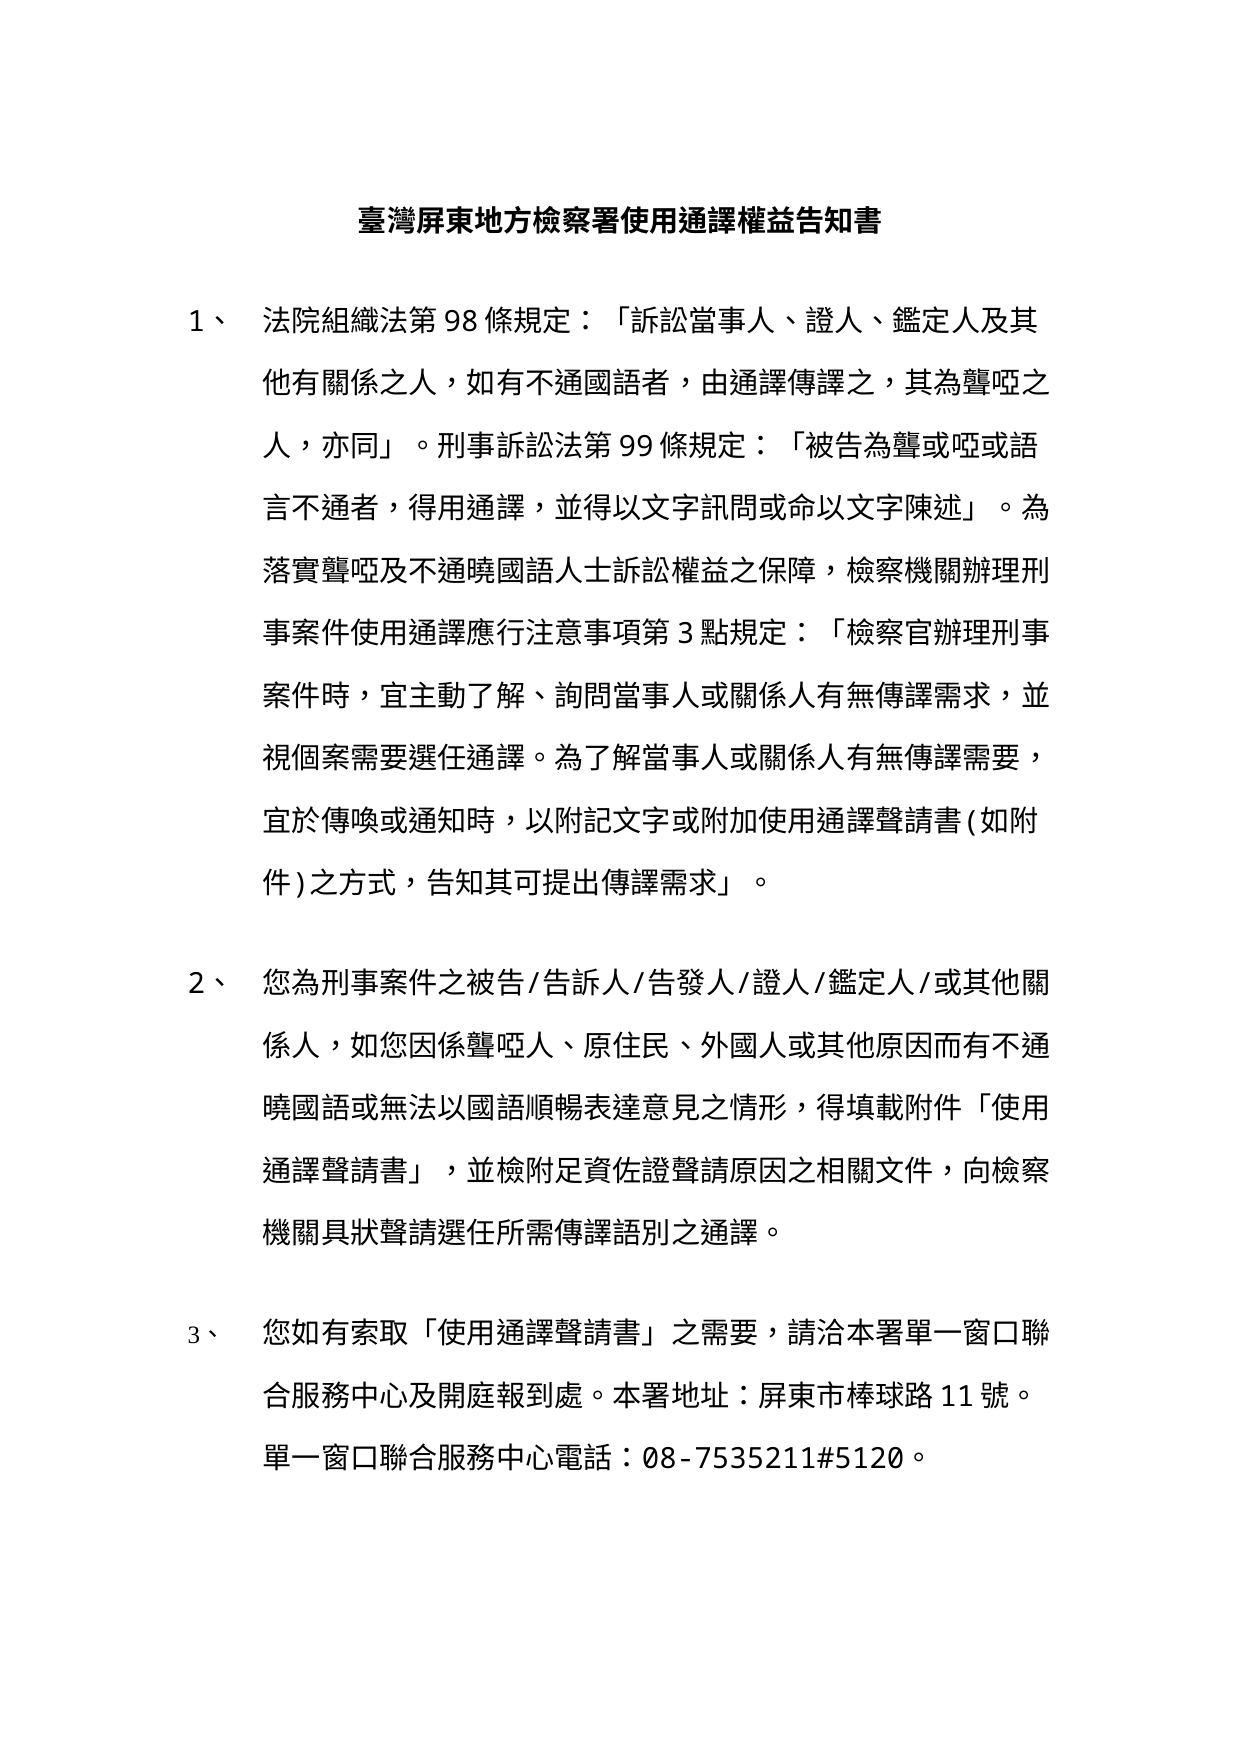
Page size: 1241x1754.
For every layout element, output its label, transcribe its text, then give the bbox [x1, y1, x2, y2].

text 臺灣屏東地方檢察署使用通譯權益告知書 [187, 177, 1053, 239]
list 您如有索取「使用通譯聲請書」之需要，請洽本署單一窗口聯合服務中心及開庭報到處。本署地址：屏東市棒球路11號。 單一窗口聯合服務中心電話：08-7535211#5120。 [187, 1289, 1053, 1477]
list 您為刑事案件之被告/告訴人/告發人/證人/鑑定人/或其他關係人，如您因係聾啞人、原住民、外國人或其他原因而有不通曉國語或無法以國語順暢表達意見之情形，得填載附件「使用通譯聲請書」，並檢附足資佐證聲請原因之相關文件，向檢察機關具狀聲請選任所需傳譯語別之通譯。 [187, 939, 1053, 1252]
list 法院組織法第98條規定：「訴訟當事人、證人、鑑定人及其他有關係之人，如有不通國語者，由通譯傳譯之，其為聾啞之人，亦同」。刑事訴訟法第99條規定：「被告為聾或啞或語言不通者，得用通譯，並得以文字訊問或命以文字陳述」。為落實聾啞及不通曉國語人士訴訟權益之保障，檢察機關辦理刑事案件使用通譯應行注意事項第3點規定：「檢察官辦理刑事案件時，宜主動了解、詢問當事人或關係人有無傳譯需求，並視個案需要選任通譯。為了解當事人或關係人有無傳譯需要，宜於傳喚或通知時，以附記文字或附加使用通譯聲請書(如附件)之方式，告知其可提出傳譯需求」。 [187, 277, 1053, 902]
